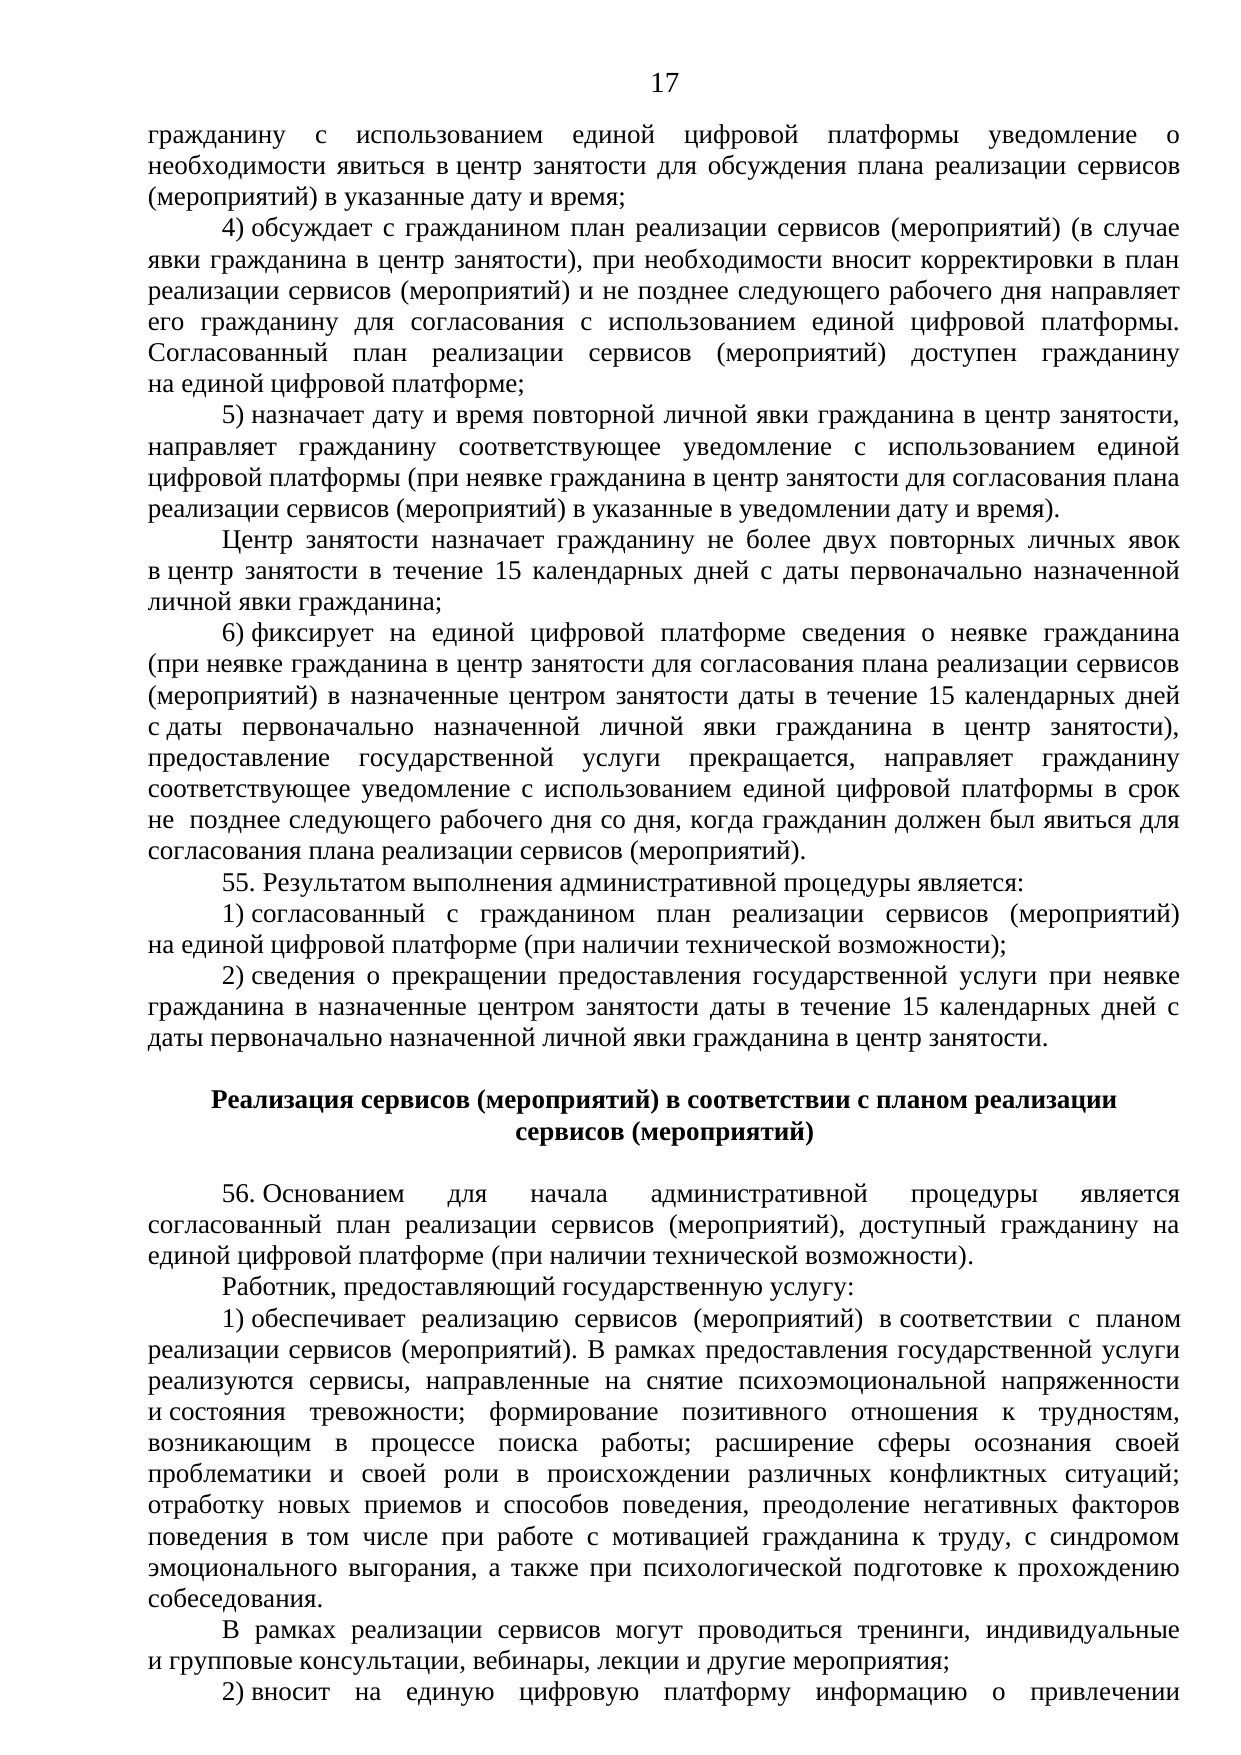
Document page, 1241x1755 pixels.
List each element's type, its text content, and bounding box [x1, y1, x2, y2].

text Центр занятости назначает гражданину не более двух повторных личных явок в центр занятости в течение 15 календарных дней с даты первоначально назначенной личной явки гражданина; [148, 523, 1181, 616]
text 1) согласованный с гражданином план реализации сервисов (мероприятий) на единой цифровой платформе (при наличии технической возможности); [148, 897, 1181, 959]
text 2) вносит на единую цифровую платформу информацию о привлечении [148, 1675, 1181, 1707]
text гражданину с использованием единой цифровой платформы уведомление о необходимости явиться в центр занятости для обсуждения плана реализации сервисов (мероприятий) в указанные дату и время; [148, 118, 1181, 212]
text 2) сведения о прекращении предоставления государственной услуги при неявке гражданина в назначенные центром занятости даты в течение 15 календарных дней с даты первоначально назначенной личной явки гражданина в центр занятости. [148, 959, 1181, 1052]
text 1) обеспечивает реализацию сервисов (мероприятий) в соответствии с планом реализации сервисов (мероприятий). В рамках предоставления государственной услуги реализуются сервисы, направленные на снятие психоэмоциональной напряженности и состояния тревожности; формирование позитивного отношения к трудностям, возникающим в процессе поиска работы; расширение сферы осознания своей проблематики и своей роли в происхождении различных конфликтных ситуаций; отработку новых приемов и способов поведения, преодоление негативных факторов поведения в том числе при работе с мотивацией гражданина к труду, с синдромом эмоционального выгорания, а также при психологической подготовке к прохождению собеседования. [148, 1302, 1181, 1613]
text 56. Основанием для начала административной процедуры является согласованный план реализации сервисов (мероприятий), доступный гражданину на единой цифровой платформе (при наличии технической возможности). [148, 1177, 1181, 1271]
text 5) назначает дату и время повторной личной явки гражданина в центр занятости, направляет гражданину соответствующее уведомление с использованием единой цифровой платформы (при неявке гражданина в центр занятости для согласования плана реализации сервисов (мероприятий) в указанные в уведомлении дату и время). [148, 398, 1181, 523]
text 6) фиксирует на единой цифровой платформе сведения о неявке гражданина (при неявке гражданина в центр занятости для согласования плана реализации сервисов (мероприятий) в назначенные центром занятости даты в течение 15 календарных дней с даты первоначально назначенной личной явки гражданина в центр занятости), предоставление государственной услуги прекращается, направляет гражданину соответствующее уведомление с использованием единой цифровой платформы в срок не позднее следующего рабочего дня со дня, когда гражданин должен был явиться для согласования плана реализации сервисов (мероприятий). [148, 616, 1181, 866]
text Реализация сервисов (мероприятий) в соответствии с планом реализации сервисов (мероприятий) [148, 1084, 1181, 1146]
text 55. Результатом выполнения административной процедуры является: [148, 866, 1181, 897]
text 4) обсуждает с гражданином план реализации сервисов (мероприятий) (в случае явки гражданина в центр занятости), при необходимости вносит корректировки в план реализации сервисов (мероприятий) и не позднее следующего рабочего дня направляет его гражданину для согласования с использованием единой цифровой платформы. Согласованный план реализации сервисов (мероприятий) доступен гражданину на единой цифровой платформе; [148, 212, 1181, 398]
text Работник, предоставляющий государственную услугу: [148, 1271, 1181, 1302]
text В рамках реализации сервисов могут проводиться тренинги, индивидуальные и групповые консультации, вебинары, лекции и другие мероприятия; [148, 1613, 1181, 1675]
